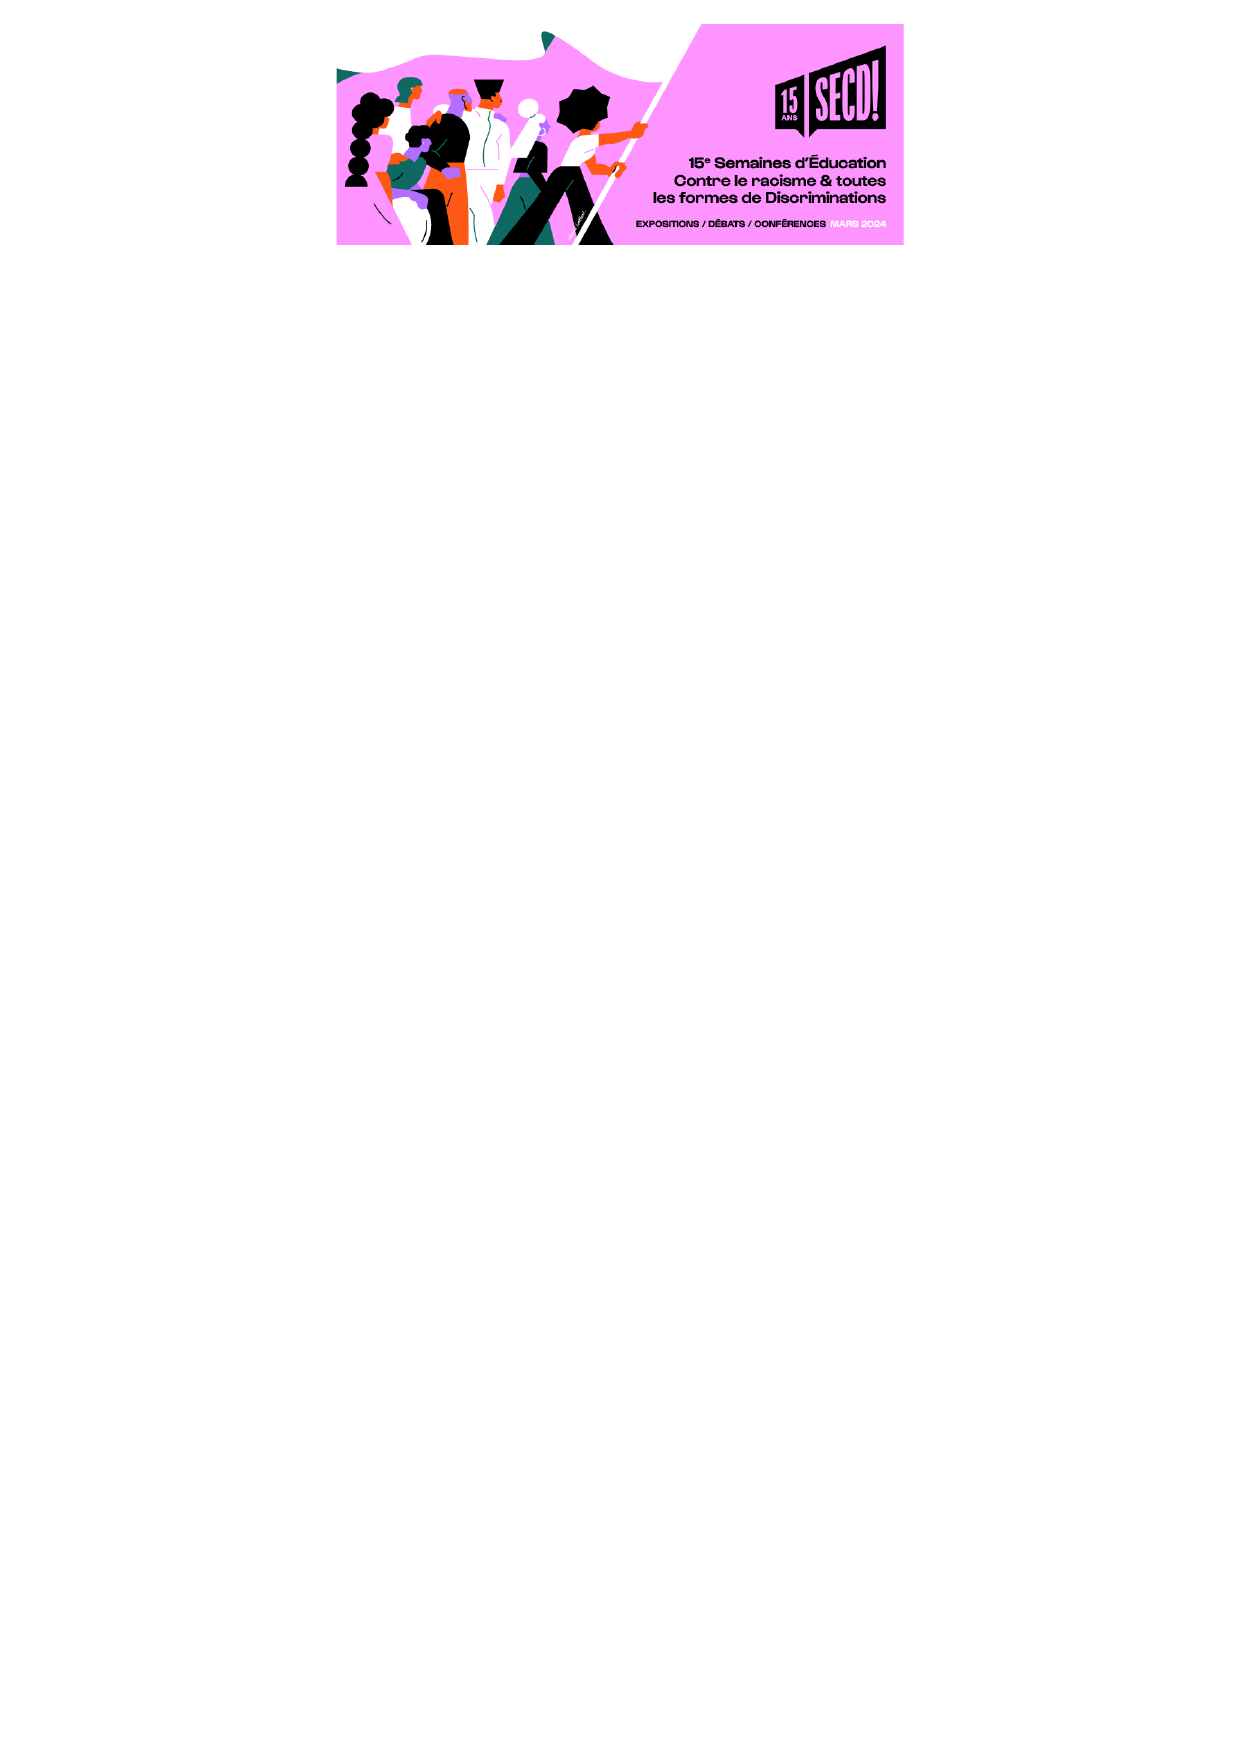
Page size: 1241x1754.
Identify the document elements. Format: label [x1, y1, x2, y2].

picture [336, 24, 904, 245]
